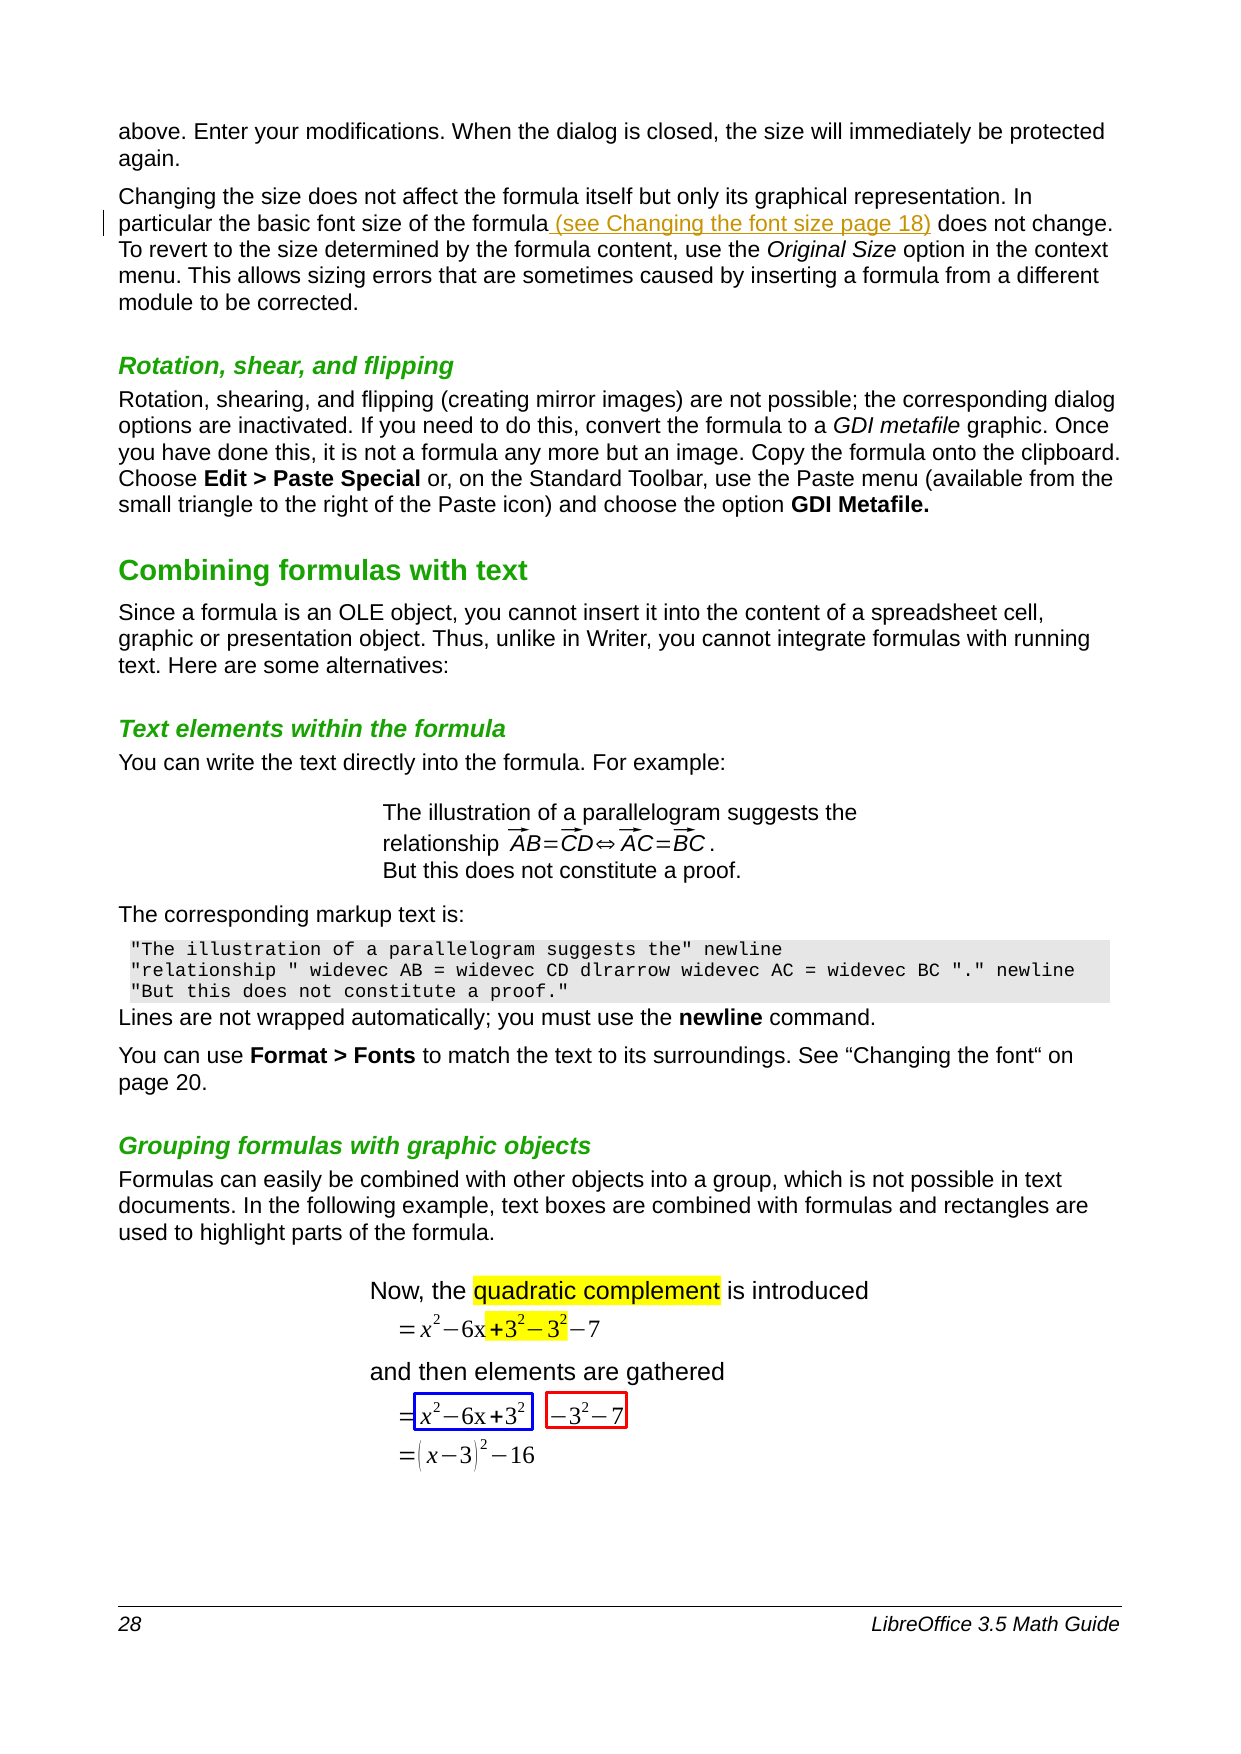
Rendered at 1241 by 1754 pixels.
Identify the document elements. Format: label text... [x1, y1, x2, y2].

text above. Enter your modifications. When the dialog is closed, the size will immediately be protected again. [118, 118, 1122, 171]
text Rotation, shearing, and flipping (creating mirror images) are not possible; the corresponding dialog options are inactivated. If you need to do this, convert the formula to a GDI metafile graphic. Once you have done this, it is not a formula any more but an image. Copy the formula onto the clipboard. Choose Edit > Paste Special or, on the Standard Toolbar, use the Paste menu (available from the small triangle to the right of the Paste icon) and choose the option GDI Metafile. [118, 386, 1122, 518]
subtitle Combining formulas with text [118, 553, 1122, 587]
subtitle Grouping formulas with graphic objects [118, 1131, 1122, 1159]
text Since a formula is an OLE object, you cannot insert it into the content of a spreadsheet cell, graphic or presentation object. Thus, unlike in Writer, you cannot integrate formulas with running text. Here are some alternatives: [118, 599, 1122, 678]
text You can write the text directly into the formula. For example: [118, 749, 1122, 775]
text "But this does not constitute a proof." [130, 982, 1110, 1003]
subtitle Rotation, shear, and flipping [118, 351, 1122, 379]
text Changing the size does not affect the formula itself but only its graphical representation. In particular the basic font size of the formula (see Changing the font size page 18) does not change. To revert to the size determined by the formula content, use the Original Size option in the context menu. This allows sizing errors that are sometimes caused by inserting a formula from a different module to be corrected. [118, 183, 1122, 315]
text The corresponding markup text is: [118, 901, 1122, 927]
text Formulas can easily be combined with other objects into a group, which is not possible in text documents. In the following example, text boxes are combined with formulas and rectangles are used to highlight parts of the formula. [118, 1166, 1122, 1245]
text Lines are not wrapped automatically; you must use the newline command. [118, 1003, 1122, 1030]
text "The illustration of a parallelogram suggests the" newline [130, 940, 1110, 961]
text You can use Format > Fonts to match the text to its surroundings. See “Changing the font“ on page 20. [118, 1042, 1122, 1095]
subtitle Text elements within the formula [118, 714, 1122, 742]
text "relationship " widevec AB = widevec CD dlrarrow widevec AC = widevec BC "." newline [130, 961, 1110, 982]
